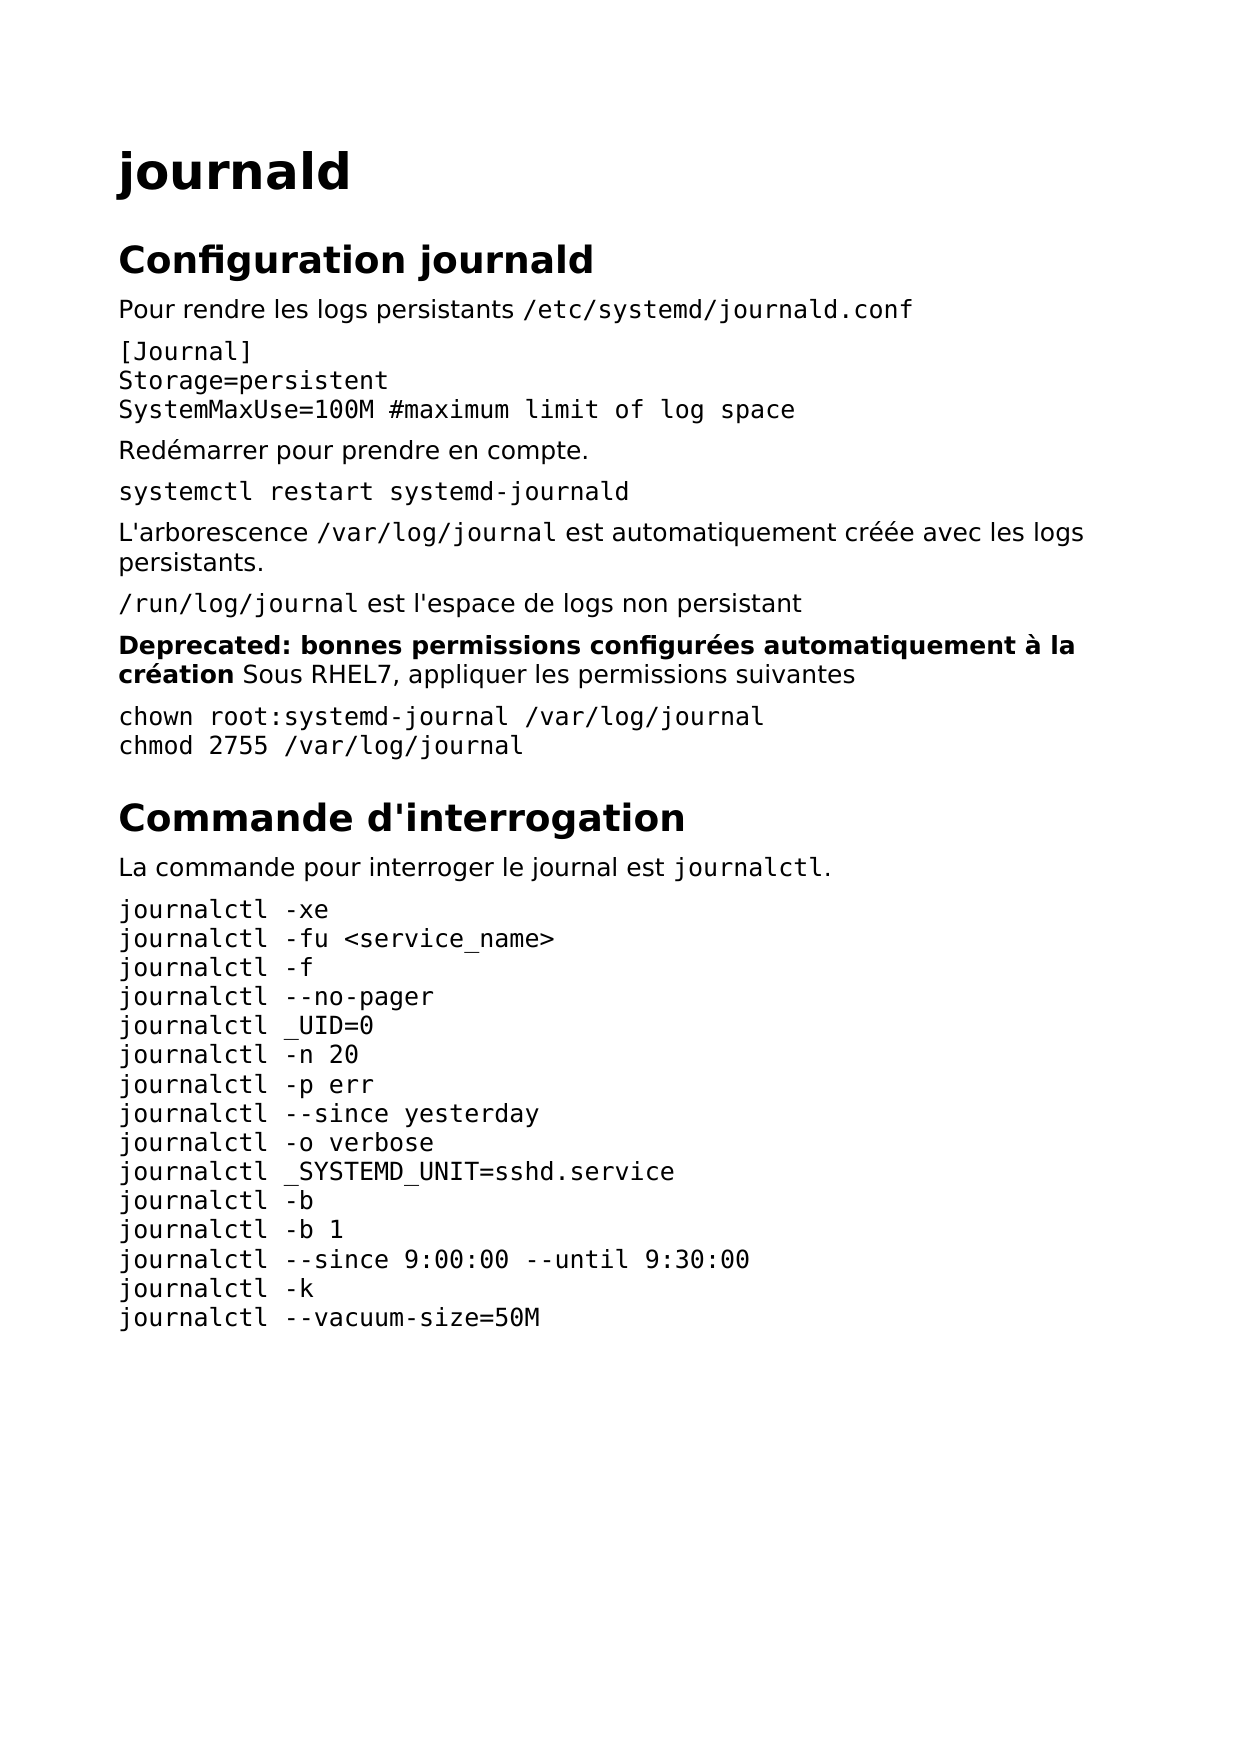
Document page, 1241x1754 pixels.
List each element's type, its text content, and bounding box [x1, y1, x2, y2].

subtitle Commande d'interrogation [118, 797, 1122, 841]
text Redémarrer pour prendre en compte. [118, 436, 1122, 465]
text L'arborescence /var/log/journal est automatiquement créée avec les logs persistants. [118, 518, 1122, 577]
text journalctl -xe journalctl -fu <service_name> journalctl -f journalctl --no-pager journalctl _UID=0 journalctl -n 20 journalctl -p err journalctl --since yesterday journalctl -o verbose journalctl _SYSTEMD_UNIT=sshd.service journalctl -b journalctl -b 1 journalctl --since 9:00:00 --until 9:30:00 journalctl -k journalctl --vacuum-size=50M [118, 895, 1122, 1332]
text La commande pour interroger le journal est journalctl. [118, 853, 1122, 882]
text [Journal] Storage=persistent SystemMaxUse=100M #maximum limit of log space [118, 337, 1122, 424]
text Pour rendre les logs persistants /etc/systemd/journald.conf [118, 295, 1122, 324]
text systemctl restart systemd-journald [118, 478, 1122, 507]
subtitle Configuration journald [118, 239, 1122, 282]
text chown root:systemd-journal /var/log/journal chmod 2755 /var/log/journal [118, 702, 1122, 760]
text Deprecated: bonnes permissions configurées automatiquement à la création Sous RHEL7, appliquer les permissions suivantes [118, 631, 1122, 689]
subtitle journald [118, 143, 1122, 201]
text /run/log/journal est l'espace de logs non persistant [118, 589, 1122, 618]
